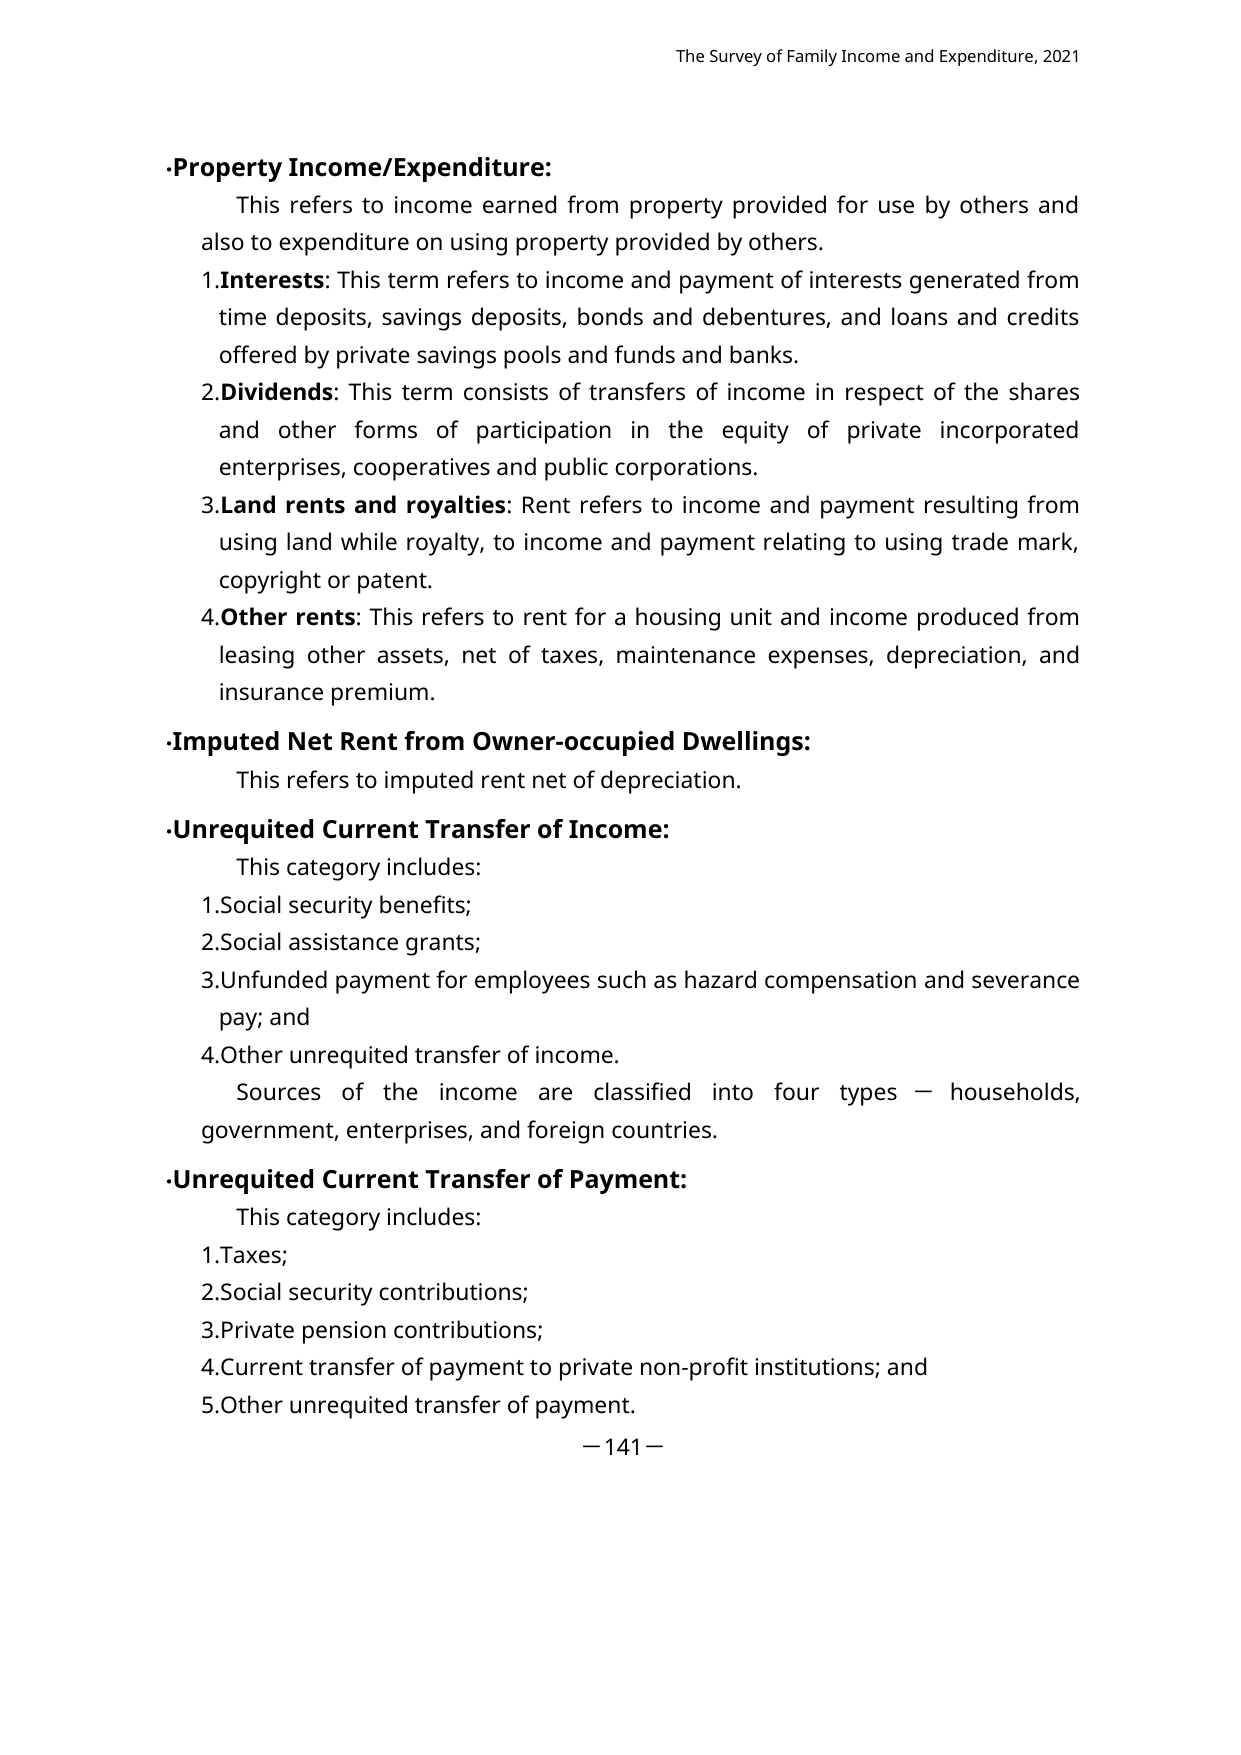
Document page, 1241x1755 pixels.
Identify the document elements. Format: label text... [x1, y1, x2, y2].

text 1.Social security benefits; [201, 883, 1081, 921]
text 1.Interests: This term refers to income and payment of interests generated from time deposits, savings deposits, bonds and debentures, and loans and credits offered by private savings pools and funds and banks. [201, 258, 1081, 371]
text 5.Other unrequited transfer of payment. [201, 1383, 1081, 1421]
text This category includes: [201, 846, 1081, 883]
text 3.Land rents and royalties: Rent refers to income and payment resulting from using land while royalty, to income and payment relating to using trade mark, copyright or patent. [201, 483, 1081, 596]
text ‧Unrequited Current Transfer of Payment: [165, 1158, 1081, 1196]
text ‧Imputed Net Rent from Owner-occupied Dwellings: [165, 721, 1081, 758]
text 3.Private pension contributions; [201, 1308, 1081, 1346]
text 2.Social security contributions; [201, 1271, 1081, 1308]
text This category includes: [201, 1196, 1081, 1233]
text 1.Taxes; [201, 1233, 1081, 1271]
text Sources of the income are classified into four types－households, government, enterprises, and foreign countries. [201, 1071, 1081, 1146]
text This refers to imputed rent net of depreciation. [201, 758, 1081, 796]
text ‧Unrequited Current Transfer of Income: [165, 808, 1081, 846]
text 4.Other unrequited transfer of income. [201, 1033, 1081, 1071]
text ‧Property Income/Expenditure: [165, 148, 1081, 183]
text This refers to income earned from property provided for use by others and also to expenditure on using property provided by others. [201, 183, 1081, 258]
text 3.Unfunded payment for employees such as hazard compensation and severance pay; and [201, 958, 1081, 1033]
text 2.Social assistance grants; [201, 921, 1081, 958]
text 4.Current transfer of payment to private non-profit institutions; and [201, 1346, 1081, 1383]
text 4.Other rents: This refers to rent for a housing unit and income produced from leasing other assets, net of taxes, maintenance expenses, depreciation, and insurance premium. [201, 596, 1081, 708]
text 2.Dividends: This term consists of transfers of income in respect of the shares and other forms of participation in the equity of private incorporated enterprises, cooperatives and public corporations. [201, 371, 1081, 483]
